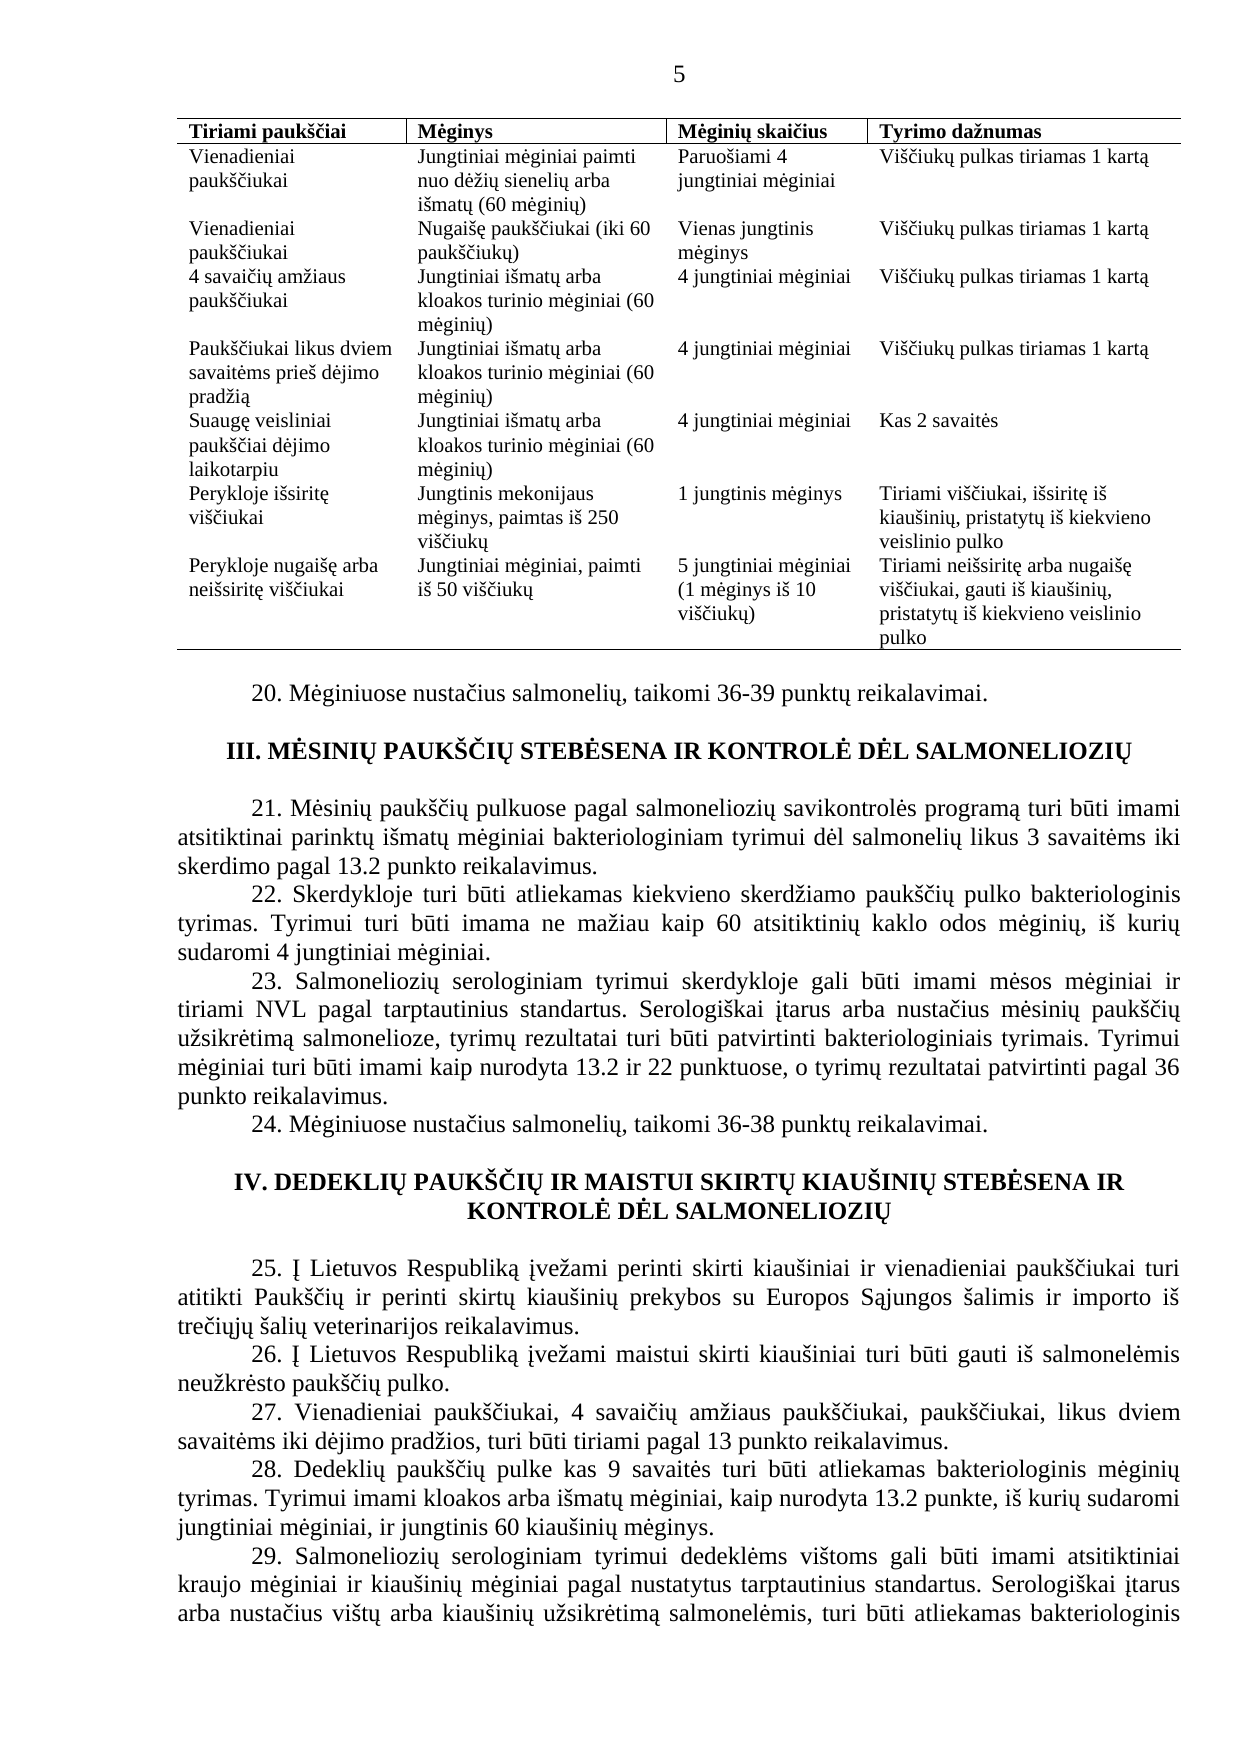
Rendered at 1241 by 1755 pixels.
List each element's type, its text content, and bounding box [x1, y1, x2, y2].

table_cell 5 jungtiniai mėginiai (1 mėginys iš 10 viščiukų) [666, 553, 868, 649]
table_header Tyrimo dažnumas [868, 119, 1181, 143]
table_cell 4 jungtiniai mėginiai [666, 336, 868, 408]
table_cell Tiriami neišsiritę arba nugaišę viščiukai, gauti iš kiaušinių, pristatytų iš kiekvieno veislinio pulko [868, 553, 1181, 649]
text 23. Salmoneliozių serologiniam tyrimui skerdykloje gali būti imami mėsos mėginiai ir tiriami NVL pagal tarptautinius standartus. Serologiškai įtarus arba nustačius mėsinių paukščių užsikrėtimą salmonelioze, tyrimų rezultatai turi būti patvirtinti bakteriologiniais tyrimais. Tyrimui mėginiai turi būti imami kaip nurodyta 13.2 ir 22 punktuose, o tyrimų rezultatai patvirtinti pagal 36 punkto reikalavimus. [177, 966, 1181, 1109]
table_cell 1 jungtinis mėginys [666, 481, 868, 553]
text 29. Salmoneliozių serologiniam tyrimui dedeklėms vištoms gali būti imami atsitiktiniai kraujo mėginiai ir kiaušinių mėginiai pagal nustatytus tarptautinius standartus. Serologiškai įtarus arba nustačius vištų arba kiaušinių užsikrėtimą salmonelėmis, turi būti atliekamas bakteriologinis [177, 1541, 1181, 1627]
text 22. Skerdykloje turi būti atliekamas kiekvieno skerdžiamo paukščių pulko bakteriologinis tyrimas. Tyrimui turi būti imama ne mažiau kaip 60 atsitiktinių kaklo odos mėginių, iš kurių sudaromi 4 jungtiniai mėginiai. [177, 879, 1181, 966]
table_cell Viščiukų pulkas tiriamas 1 kartą [868, 336, 1181, 408]
table_cell Kas 2 savaitės [868, 409, 1181, 481]
table_cell Suaugę veisliniai paukščiai dėjimo laikotarpiu [177, 409, 406, 481]
text 27. Vienadieniai paukščiukai, 4 savaičių amžiaus paukščiukai, paukščiukai, likus dviem savaitėms iki dėjimo pradžios, turi būti tiriami pagal 13 punkto reikalavimus. [177, 1397, 1181, 1454]
text IV. DEDEKLIŲ PAUKŠČIŲ IR MAISTUI SKIRTŲ KIAUŠINIŲ STEBĖSENA IR KONTROLĖ DĖL SALMONELIOZIŲ [177, 1167, 1181, 1224]
text 26. Į Lietuvos Respubliką įvežami maistui skirti kiaušiniai turi būti gauti iš salmonelėmis neužkrėsto paukščių pulko. [177, 1339, 1181, 1397]
table_cell Perykloje nugaišę arba neišsiritę viščiukai [177, 553, 406, 649]
table_cell Viščiukų pulkas tiriamas 1 kartą [868, 216, 1181, 264]
text 20. Mėginiuose nustačius salmonelių, taikomi 36-39 punktų reikalavimai. [177, 678, 1181, 707]
table_cell Jungtiniai išmatų arba kloakos turinio mėginiai (60 mėginių) [406, 409, 666, 481]
table_cell Paruošiami 4 jungtiniai mėginiai [666, 144, 868, 216]
text 24. Mėginiuose nustačius salmonelių, taikomi 36-38 punktų reikalavimai. [177, 1109, 1181, 1138]
table_header Mėginių skaičius [667, 119, 867, 143]
table_cell Jungtiniai mėginiai paimti nuo dėžių sienelių arba išmatų (60 mėginių) [406, 144, 666, 216]
table_cell Vienas jungtinis mėginys [666, 216, 868, 264]
table_header Mėginys [407, 119, 666, 143]
table_cell Jungtiniai išmatų arba kloakos turinio mėginiai (60 mėginių) [406, 264, 666, 336]
table_cell Nugaišę paukščiukai (iki 60 paukščiukų) [406, 216, 666, 264]
table_cell 4 savaičių amžiaus paukščiukai [177, 264, 406, 336]
text 21. Mėsinių paukščių pulkuose pagal salmoneliozių savikontrolės programą turi būti imami atsitiktinai parinktų išmatų mėginiai bakteriologiniam tyrimui dėl salmonelių likus 3 savaitėms iki skerdimo pagal 13.2 punkto reikalavimus. [177, 793, 1181, 879]
table_cell Perykloje išsiritę viščiukai [177, 481, 406, 553]
table_cell Vienadieniai paukščiukai [177, 144, 406, 216]
text 25. Į Lietuvos Respubliką įvežami perinti skirti kiaušiniai ir vienadieniai paukščiukai turi atitikti Paukščių ir perinti skirtų kiaušinių prekybos su Europos Sąjungos šalimis ir importo iš trečiųjų šalių veterinarijos reikalavimus. [177, 1253, 1181, 1339]
table_cell Viščiukų pulkas tiriamas 1 kartą [868, 264, 1181, 336]
text III. MĖSINIŲ PAUKŠČIŲ STEBĖSENA IR KONTROLĖ DĖL SALMONELIOZIŲ [177, 736, 1181, 764]
table_cell 4 jungtiniai mėginiai [666, 409, 868, 481]
table_cell Jungtiniai mėginiai, paimti iš 50 viščiukų [406, 553, 666, 649]
table_cell Viščiukų pulkas tiriamas 1 kartą [868, 144, 1181, 216]
text 28. Dedeklių paukščių pulke kas 9 savaitės turi būti atliekamas bakteriologinis mėginių tyrimas. Tyrimui imami kloakos arba išmatų mėginiai, kaip nurodyta 13.2 punkte, iš kurių sudaromi jungtiniai mėginiai, ir jungtinis 60 kiaušinių mėginys. [177, 1454, 1181, 1541]
table_cell 4 jungtiniai mėginiai [666, 264, 868, 336]
table_header Tiriami paukščiai [177, 119, 406, 143]
table_cell Paukščiukai likus dviem savaitėms prieš dėjimo pradžią [177, 336, 406, 408]
table_cell Tiriami viščiukai, išsiritę iš kiaušinių, pristatytų iš kiekvieno veislinio pulko [868, 481, 1181, 553]
table_cell Jungtiniai išmatų arba kloakos turinio mėginiai (60 mėginių) [406, 336, 666, 408]
table_cell Vienadieniai paukščiukai [177, 216, 406, 264]
table_cell Jungtinis mekonijaus mėginys, paimtas iš 250 viščiukų [406, 481, 666, 553]
